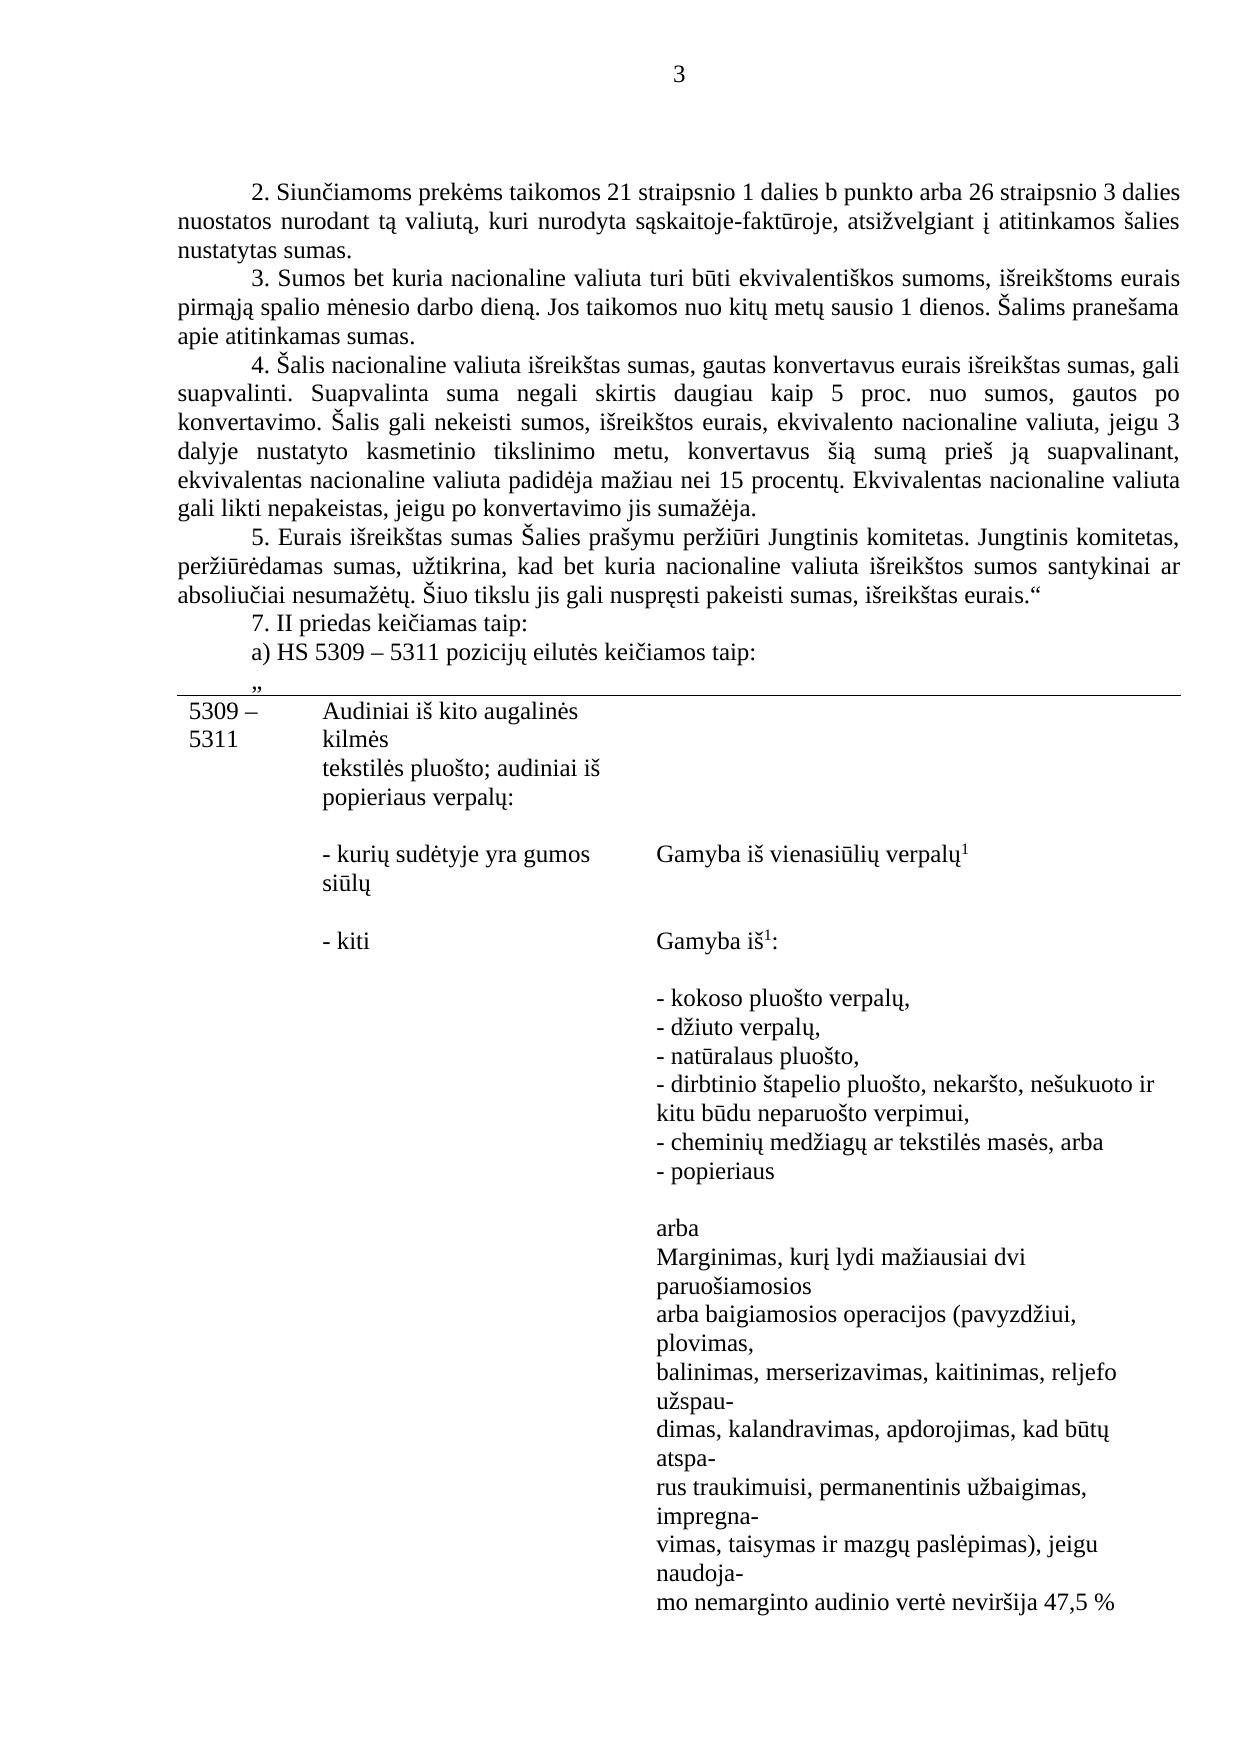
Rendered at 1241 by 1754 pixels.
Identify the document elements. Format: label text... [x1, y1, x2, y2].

text a) HS 5309 – 5311 pozicijų eilutės keičiamos taip: [177, 637, 1181, 666]
table_cell kitu būdu neparuošto verpimui, [645, 1098, 1181, 1127]
table_cell [311, 1213, 645, 1242]
table_cell Marginimas, kurį lydi mažiausiai dvi paruošiamosios [645, 1242, 1181, 1299]
table_cell [311, 1098, 645, 1127]
table_cell [645, 753, 1181, 782]
table_cell [177, 1357, 311, 1414]
table_cell [311, 897, 645, 926]
table_cell [311, 1185, 645, 1213]
table_cell - dirbtinio štapelio pluošto, nekaršto, nešukuoto ir [645, 1070, 1181, 1098]
table_cell [311, 1530, 645, 1587]
table_cell [177, 840, 311, 897]
table_cell [177, 1213, 311, 1242]
table_cell [177, 897, 311, 926]
table_cell [177, 753, 311, 782]
table_cell mo nemarginto audinio vertė neviršija 47,5 % [645, 1587, 1181, 1616]
table_cell [311, 811, 645, 839]
table_cell [177, 811, 311, 839]
table_cell [177, 1127, 311, 1156]
table_cell [311, 1587, 645, 1616]
text 5. Eurais išreikštas sumas Šalies prašymu peržiūri Jungtinis komitetas. Jungtinis komitetas, peržiūrėdamas sumas, užtikrina, kad bet kuria nacionaline valiuta išreikštos sumos santykinai ar absoliučiai nesumažėtų. Šiuo tikslu jis gali nuspręsti pakeisti sumas, išreikštas eurais.“ [177, 522, 1181, 608]
table_cell popieriaus verpalų: [311, 782, 645, 811]
table_cell [177, 1587, 311, 1616]
text 2. Siunčiamoms prekėms taikomos 21 straipsnio 1 dalies b punkto arba 26 straipsnio 3 dalies nuostatos nurodant tą valiutą, kuri nurodyta sąskaitoje-faktūroje, atsižvelgiant į atitinkamos šalies nustatytas sumas. [177, 177, 1181, 263]
table_cell [311, 1300, 645, 1357]
table_cell [177, 1530, 311, 1587]
table_cell [311, 1127, 645, 1156]
table_cell [177, 926, 311, 954]
table_cell [645, 811, 1181, 839]
table_cell vimas, taisymas ir mazgų paslėpimas), jeigu naudoja- [645, 1530, 1181, 1587]
table_cell [311, 955, 645, 983]
table_cell [177, 1242, 311, 1299]
table_cell [177, 782, 311, 811]
table_cell [311, 1472, 645, 1529]
table_header [645, 696, 1181, 753]
text „ [177, 666, 1181, 695]
table_cell [177, 1472, 311, 1529]
table_cell - kokoso pluošto verpalų, [645, 983, 1181, 1012]
table_cell [311, 1041, 645, 1069]
table_cell [645, 1185, 1181, 1213]
text 4. Šalis nacionaline valiuta išreikštas sumas, gautas konvertavus eurais išreikštas sumas, gali suapvalinti. Suapvalinta suma negali skirtis daugiau kaip 5 proc. nuo sumos, gautos po konvertavimo. Šalis gali nekeisti sumos, išreikštos eurais, ekvivalento nacionaline valiuta, jeigu 3 dalyje nustatyto kasmetinio tikslinimo metu, konvertavus šią sumą prieš ją suapvalinant, ekvivalentas nacionaline valiuta padidėja mažiau nei 15 procentų. Ekvivalentas nacionaline valiuta gali likti nepakeistas, jeigu po konvertavimo jis sumažėja. [177, 350, 1181, 522]
table_cell [177, 1300, 311, 1357]
table_cell [177, 983, 311, 1012]
table_cell balinimas, merserizavimas, kaitinimas, reljefo užspau- [645, 1357, 1181, 1414]
table_cell [311, 1156, 645, 1184]
table_cell - džiuto verpalų, [645, 1012, 1181, 1041]
table_cell [177, 1415, 311, 1472]
table_cell [177, 1041, 311, 1069]
text 3. Sumos bet kuria nacionaline valiuta turi būti ekvivalentiškos sumoms, išreikštoms eurais pirmąją spalio mėnesio darbo dieną. Jos taikomos nuo kitų metų sausio 1 dienos. Šalims pranešama apie atitinkamas sumas. [177, 263, 1181, 350]
text 7. II priedas keičiamas taip: [177, 608, 1181, 637]
table_header Audiniai iš kito augalinės kilmės [311, 696, 645, 753]
table_cell [177, 1012, 311, 1041]
table_cell Gamyba iš1: [645, 926, 1181, 954]
table_cell - kurių sudėtyje yra gumos siūlų [311, 840, 645, 897]
table_cell [311, 1357, 645, 1414]
table_cell [645, 955, 1181, 983]
table_cell [311, 983, 645, 1012]
table_cell [311, 1012, 645, 1041]
table_cell [177, 1156, 311, 1184]
table_cell tekstilės pluošto; audiniai iš [311, 753, 645, 782]
table_cell [645, 897, 1181, 926]
table_cell [645, 782, 1181, 811]
table_cell [311, 1070, 645, 1098]
table_cell [177, 955, 311, 983]
table_cell [177, 1185, 311, 1213]
table_header 5309 – 5311 [177, 696, 311, 753]
table_cell - kiti [311, 926, 645, 954]
table_cell [311, 1242, 645, 1299]
table_cell - cheminių medžiagų ar tekstilės masės, arba [645, 1127, 1181, 1156]
table_cell [177, 1070, 311, 1098]
table_cell - natūralaus pluošto, [645, 1041, 1181, 1069]
table_cell Gamyba iš vienasiūlių verpalų1 [645, 840, 1181, 897]
table_cell arba baigiamosios operacijos (pavyzdžiui, plovimas, [645, 1300, 1181, 1357]
table_cell rus traukimuisi, permanentinis užbaigimas, impregna- [645, 1472, 1181, 1529]
table_cell - popieriaus [645, 1156, 1181, 1184]
table_cell [311, 1415, 645, 1472]
table_cell [177, 1098, 311, 1127]
table_cell dimas, kalandravimas, apdorojimas, kad būtų atspa- [645, 1415, 1181, 1472]
table_cell arba [645, 1213, 1181, 1242]
